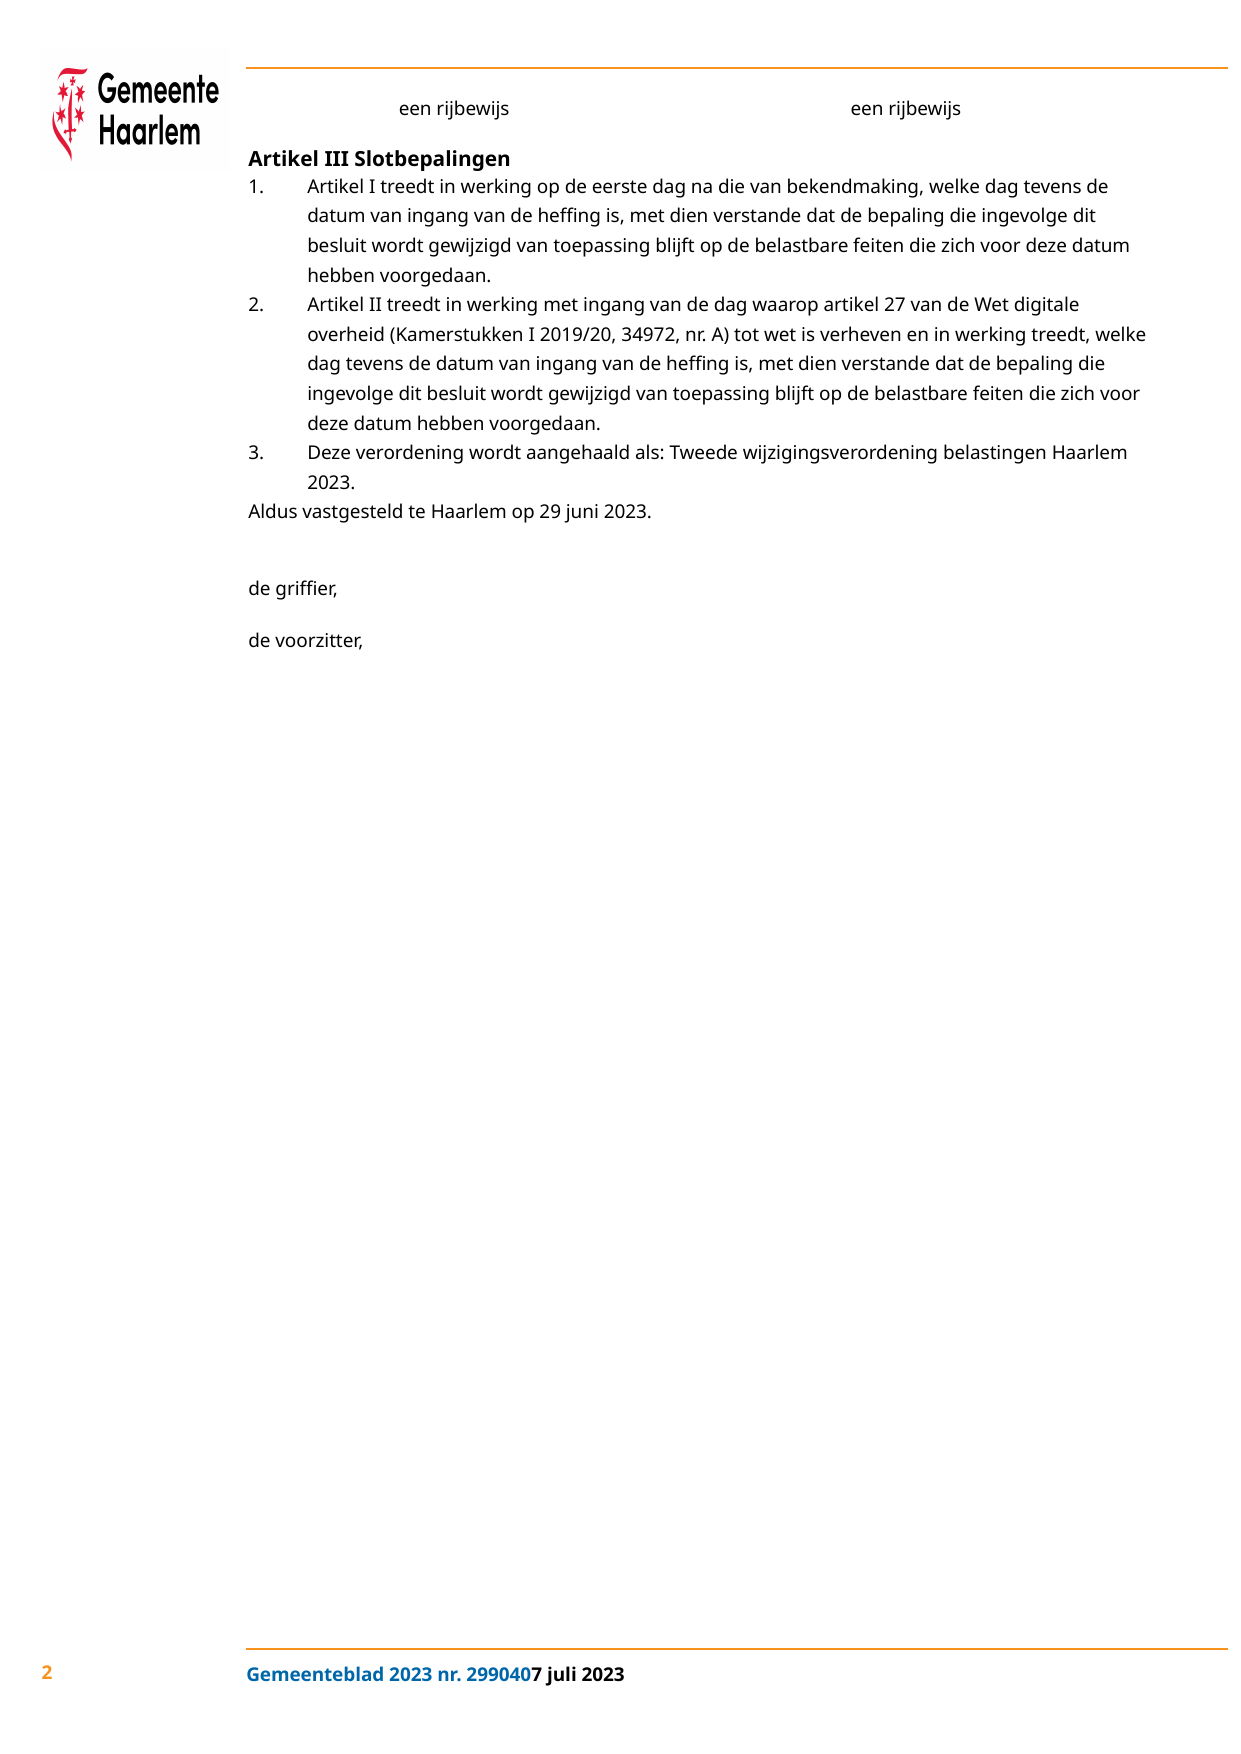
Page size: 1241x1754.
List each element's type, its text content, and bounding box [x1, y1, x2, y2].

text de voorzitter, [248, 627, 1152, 653]
list Deze verordening wordt aangehaald als: Tweede wijzigingsverordening belastingen Haarlem 2023. [248, 439, 1152, 494]
table_cell een rijbewijs [399, 95, 549, 121]
list Artikel II treedt in werking met ingang van de dag waarop artikel 27 van de Wet digitale overheid (Kamerstukken I 2019/20, 34972, nr. A) tot wet is verheven en in werking treedt, welke dag tevens de datum van ingang van de heffing is, met dien verstande dat de bepaling die ingevolge dit besluit wordt gewijzigd van toepassing blijft op de belastbare feiten die zich voor deze datum hebben voorgedaan. [248, 291, 1152, 435]
table_cell [1001, 95, 1152, 121]
table_cell [549, 95, 700, 121]
picture [41, 47, 231, 172]
text de griffier, [248, 576, 1152, 601]
table_cell [248, 95, 398, 121]
list Artikel I treedt in werking op de eerste dag na die van bekendmaking, welke dag tevens de datum van ingang van de heffing is, met dien verstande dat de bepaling die ingevolge dit besluit wordt gewijzigd van toepassing blijft op de belastbare feiten die zich voor deze datum hebben voorgedaan. [248, 173, 1152, 287]
text Aldus vastgesteld te Haarlem op 29 juni 2023. [248, 498, 1152, 524]
text Artikel III Slotbepalingen [248, 144, 1152, 173]
table_cell [700, 95, 850, 121]
table_cell een rijbewijs [850, 95, 1001, 121]
